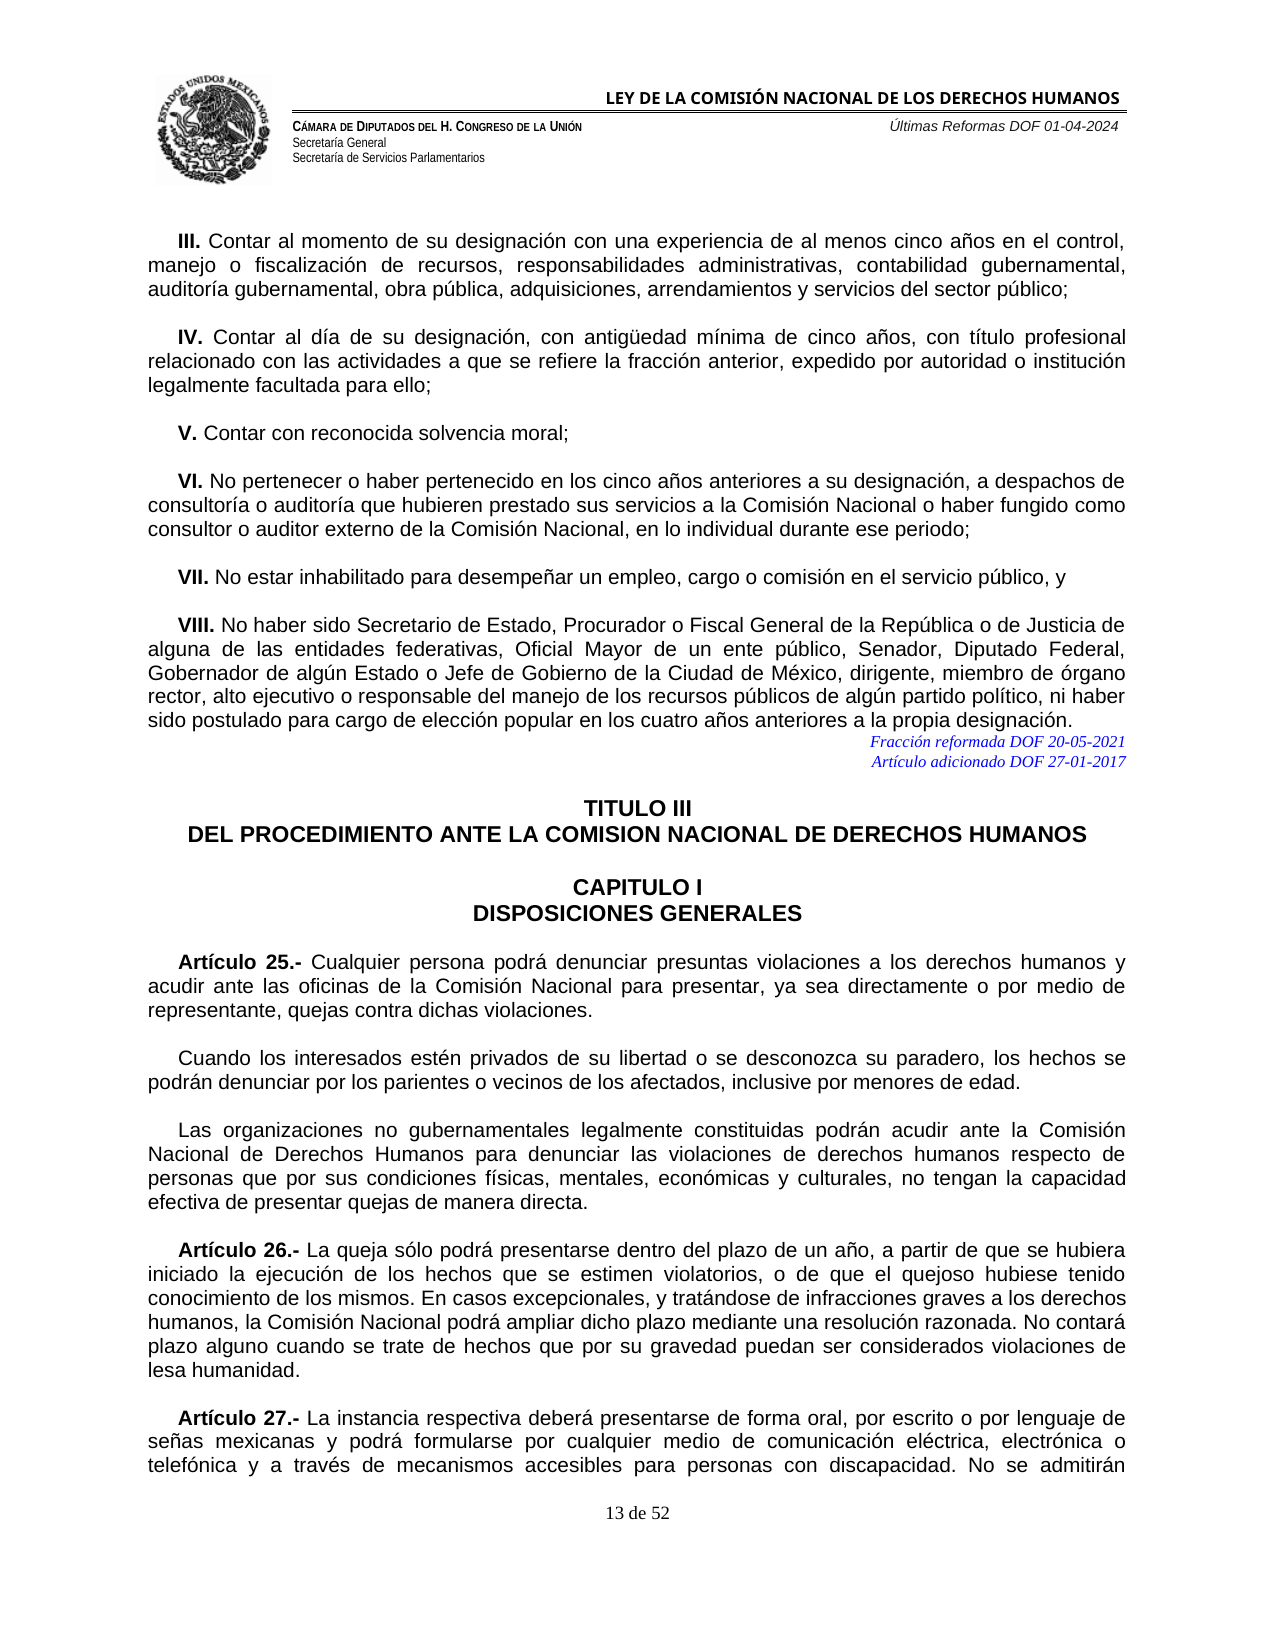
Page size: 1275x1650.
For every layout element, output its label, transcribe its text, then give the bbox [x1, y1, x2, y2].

text VII. No estar inhabilitado para desempeñar un empleo, cargo o comisión en el servicio público, y [148, 564, 1127, 588]
text Fracción reformada DOF 20-05-2021 [148, 732, 1127, 751]
text Artículo 25.- Cualquier persona podrá denunciar presuntas violaciones a los derechos humanos y acudir ante las oficinas de la Comisión Nacional para presentar, ya sea directamente o por medio de representante, quejas contra dichas violaciones. [148, 950, 1127, 1022]
text III. Contar al momento de su designación con una experiencia de al menos cinco años en el control, manejo o fiscalización de recursos, responsabilidades administrativas, contabilidad gubernamental, auditoría gubernamental, obra pública, adquisiciones, arrendamientos y servicios del sector público; [148, 229, 1127, 301]
text Cuando los interesados estén privados de su libertad o se desconozca su paradero, los hechos se podrán denunciar por los parientes o vecinos de los afectados, inclusive por menores de edad. [148, 1046, 1127, 1094]
text Artículo adicionado DOF 27-01-2017 [148, 751, 1127, 771]
text Las organizaciones no gubernamentales legalmente constituidas podrán acudir ante la Comisión Nacional de Derechos Humanos para denunciar las violaciones de derechos humanos respecto de personas que por sus condiciones físicas, mentales, económicas y culturales, no tengan la capacidad efectiva de presentar quejas de manera directa. [148, 1118, 1127, 1214]
text Artículo 26.- La queja sólo podrá presentarse dentro del plazo de un año, a partir de que se hubiera iniciado la ejecución de los hechos que se estimen violatorios, o de que el quejoso hubiese tenido conocimiento de los mismos. En casos excepcionales, y tratándose de infracciones graves a los derechos humanos, la Comisión Nacional podrá ampliar dicho plazo mediante una resolución razonada. No contará plazo alguno cuando se trate de hechos que por su gravedad puedan ser considerados violaciones de lesa humanidad. [148, 1238, 1127, 1381]
text IV. Contar al día de su designación, con antigüedad mínima de cinco años, con título profesional relacionado con las actividades a que se refiere la fracción anterior, expedido por autoridad o institución legalmente facultada para ello; [148, 325, 1127, 397]
text Artículo 27.- La instancia respectiva deberá presentarse de forma oral, por escrito o por lenguaje de señas mexicanas y podrá formularse por cualquier medio de comunicación eléctrica, electrónica o telefónica y a través de mecanismos accesibles para personas con discapacidad. No se admitirán [148, 1405, 1127, 1477]
text VIII. No haber sido Secretario de Estado, Procurador o Fiscal General de la República o de Justicia de alguna de las entidades federativas, Oficial Mayor de un ente público, Senador, Diputado Federal, Gobernador de algún Estado o Jefe de Gobierno de la Ciudad de México, dirigente, miembro de órgano rector, alto ejecutivo o responsable del manejo de los recursos públicos de algún partido político, ni haber sido postulado para cargo de elección popular en los cuatro años anteriores a la propia designación. [148, 612, 1127, 732]
text V. Contar con reconocida solvencia moral; [148, 421, 1127, 445]
text CAPITULO I [148, 873, 1127, 900]
text DEL PROCEDIMIENTO ANTE LA COMISION NACIONAL DE DERECHOS HUMANOS [148, 821, 1127, 847]
text VI. No pertenecer o haber pertenecido en los cinco años anteriores a su designación, a despachos de consultoría o auditoría que hubieren prestado sus servicios a la Comisión Nacional o haber fungido como consultor o auditor externo de la Comisión Nacional, en lo individual durante ese periodo; [148, 469, 1127, 541]
text TITULO III [148, 794, 1127, 821]
text DISPOSICIONES GENERALES [148, 900, 1127, 926]
